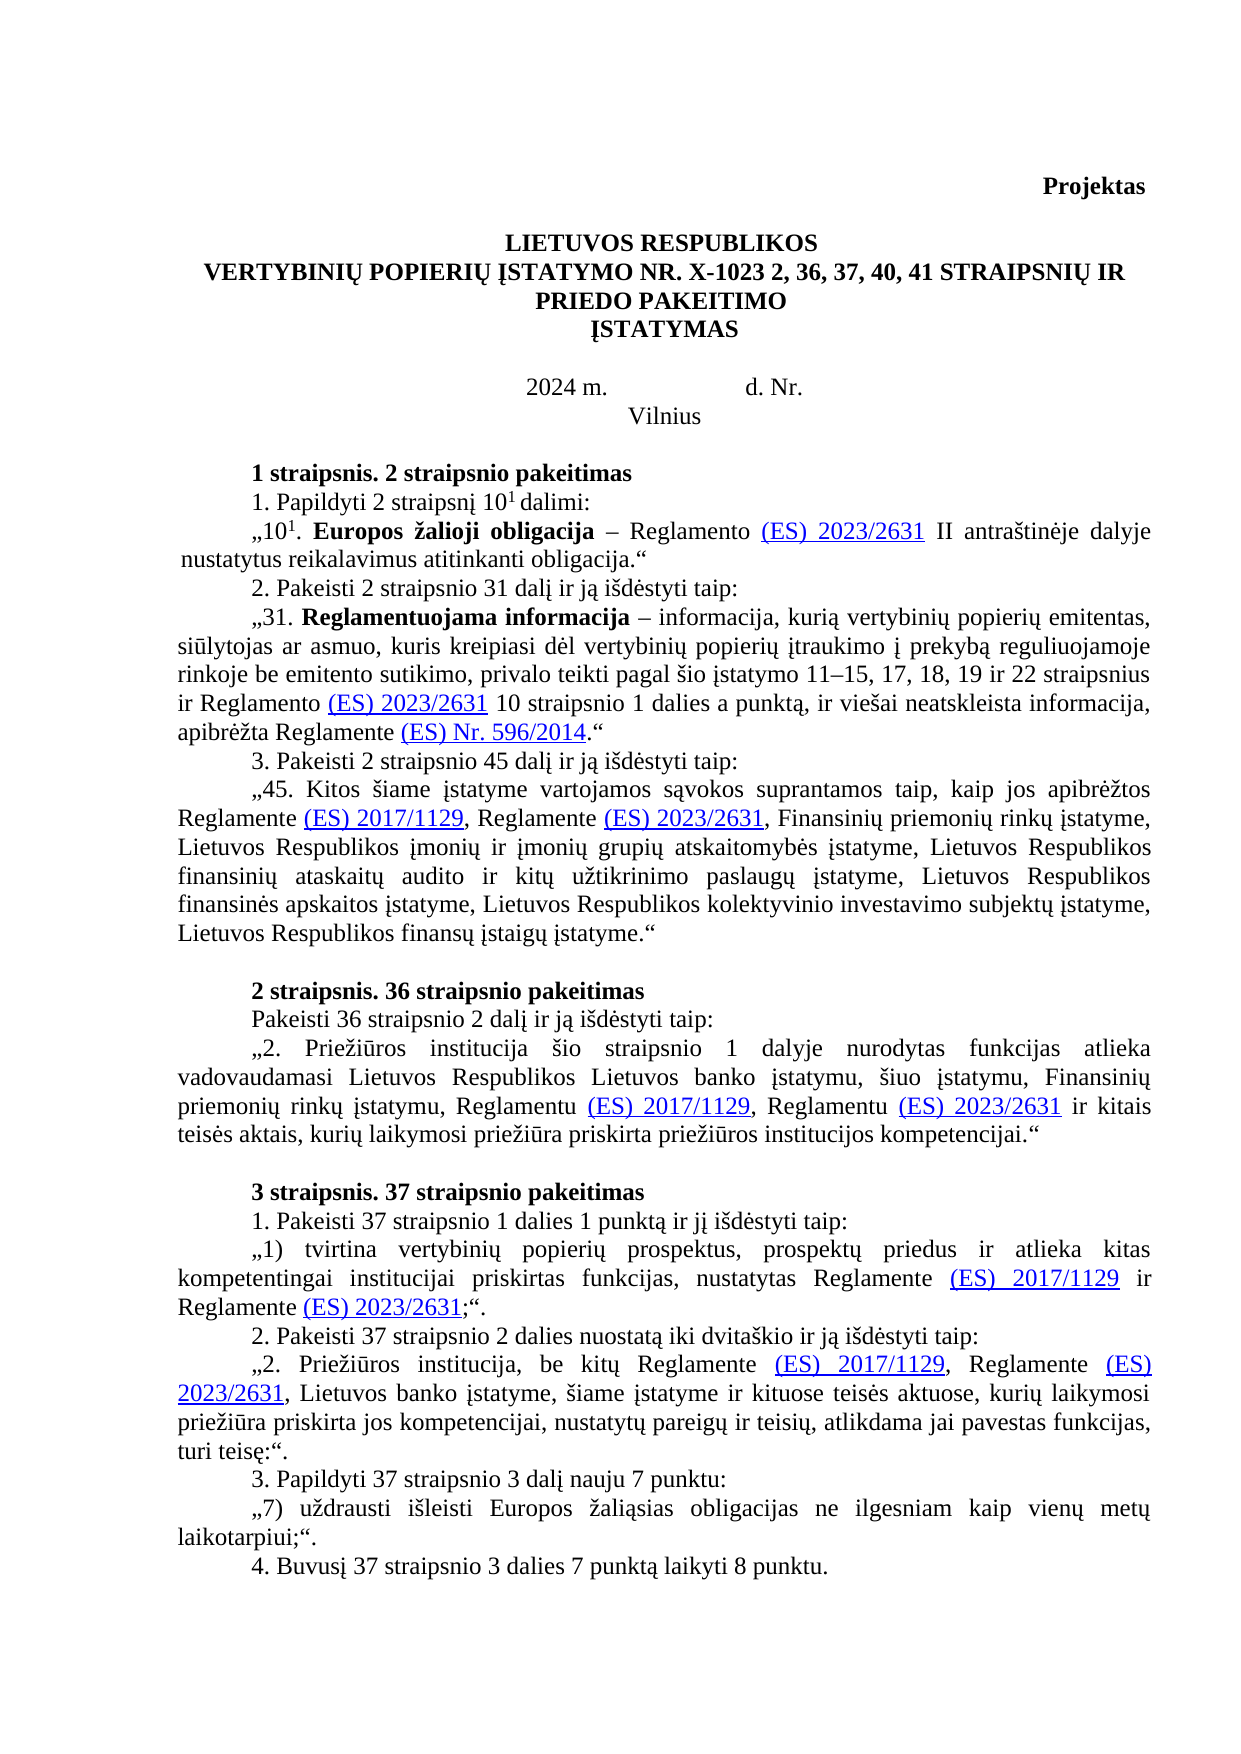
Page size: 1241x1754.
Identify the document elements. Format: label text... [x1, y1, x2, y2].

text 2. Pakeisti 2 straipsnio 31 dalį ir ją išdėstyti taip: [177, 573, 1152, 602]
text 1 straipsnis. 2 straipsnio pakeitimas [181, 458, 1152, 487]
text „101. Europos žalioji obligacija – Reglamento (ES) 2023/2631 II antraštinėje dalyje nustatytus reikalavimus atitinkanti obligacija.“ [181, 516, 1152, 573]
text 2024 m. d. Nr. [177, 372, 1152, 401]
text „2. Priežiūros institucija šio straipsnio 1 dalyje nurodytas funkcijas atlieka vadovaudamasi Lietuvos Respublikos Lietuvos banko įstatymu, šiuo įstatymu, Finansinių priemonių rinkų įstatymu, Reglamentu (ES) 2017/1129, Reglamentu (ES) 2023/2631 ir kitais teisės aktais, kurių laikymosi priežiūra priskirta priežiūros institucijos kompetencijai.“ [177, 1033, 1152, 1148]
text Pakeisti 36 straipsnio 2 dalį ir ją išdėstyti taip: [177, 1004, 1152, 1033]
text „7) uždrausti išleisti Europos žaliąsias obligacijas ne ilgesniam kaip vienų metų laikotarpiui;“. [177, 1493, 1152, 1551]
text LIETUVOS RESPUBLIKOS [177, 228, 1152, 257]
text 2 straipsnis. 36 straipsnio pakeitimas [177, 976, 1152, 1004]
text 3. Pakeisti 2 straipsnio 45 dalį ir ją išdėstyti taip: [177, 746, 1152, 774]
text Vilnius [177, 401, 1152, 429]
text 1. Pakeisti 37 straipsnio 1 dalies 1 punktą ir jį išdėstyti taip: [177, 1206, 1152, 1234]
text „45. Kitos šiame įstatyme vartojamos sąvokos suprantamos taip, kaip jos apibrėžtos Reglamente (ES) 2017/1129, Reglamente (ES) 2023/2631, Finansinių priemonių rinkų įstatyme, Lietuvos Respublikos įmonių ir įmonių grupių atskaitomybės įstatyme, Lietuvos Respublikos finansinių ataskaitų audito ir kitų užtikrinimo paslaugų įstatyme, Lietuvos Respublikos finansinės apskaitos įstatyme, Lietuvos Respublikos kolektyvinio investavimo subjektų įstatyme, Lietuvos Respublikos finansų įstaigų įstatyme.“ [177, 774, 1152, 947]
text 3 straipsnis. 37 straipsnio pakeitimas [177, 1177, 1152, 1206]
text 1. Papildyti 2 straipsnį 101 dalimi: [181, 487, 1152, 516]
text ĮSTATYMAS [177, 314, 1152, 343]
text „1) tvirtina vertybinių popierių prospektus, prospektų priedus ir atlieka kitas kompetentingai institucijai priskirtas funkcijas, nustatytas Reglamente (ES) 2017/1129 ir Reglamente (ES) 2023/2631;“. [177, 1234, 1152, 1321]
text 2. Pakeisti 37 straipsnio 2 dalies nuostatą iki dvitaškio ir ją išdėstyti taip: [177, 1321, 1152, 1349]
text „31. Reglamentuojama informacija – informacija, kurią vertybinių popierių emitentas, siūlytojas ar asmuo, kuris kreipiasi dėl vertybinių popierių įtraukimo į prekybą reguliuojamoje rinkoje be emitento sutikimo, privalo teikti pagal šio įstatymo 11–15, 17, 18, 19 ir 22 straipsnius ir Reglamento (ES) 2023/2631 10 straipsnio 1 dalies a punktą, ir viešai neatskleista informacija, apibrėžta Reglamente (ES) Nr. 596/2014.“ [177, 602, 1152, 746]
text 4. Buvusį 37 straipsnio 3 dalies 7 punktą laikyti 8 punktu. [177, 1551, 1152, 1579]
text VERTYBINIŲ POPIERIŲ ĮSTATYMO NR. X-1023 2, 36, 37, 40, 41 STRAIPSNIŲ IR PRIEDO PAKEITIMO [177, 257, 1152, 314]
text 3. Papildyti 37 straipsnio 3 dalį nauju 7 punktu: [177, 1464, 1152, 1493]
text „2. Priežiūros institucija, be kitų Reglamente (ES) 2017/1129, Reglamente (ES) 2023/2631, Lietuvos banko įstatyme, šiame įstatyme ir kituose teisės aktuose, kurių laikymosi priežiūra priskirta jos kompetencijai, nustatytų pareigų ir teisių, atlikdama jai pavestas funkcijas, turi teisę:“. [177, 1349, 1152, 1464]
text Projektas [852, 171, 1152, 199]
